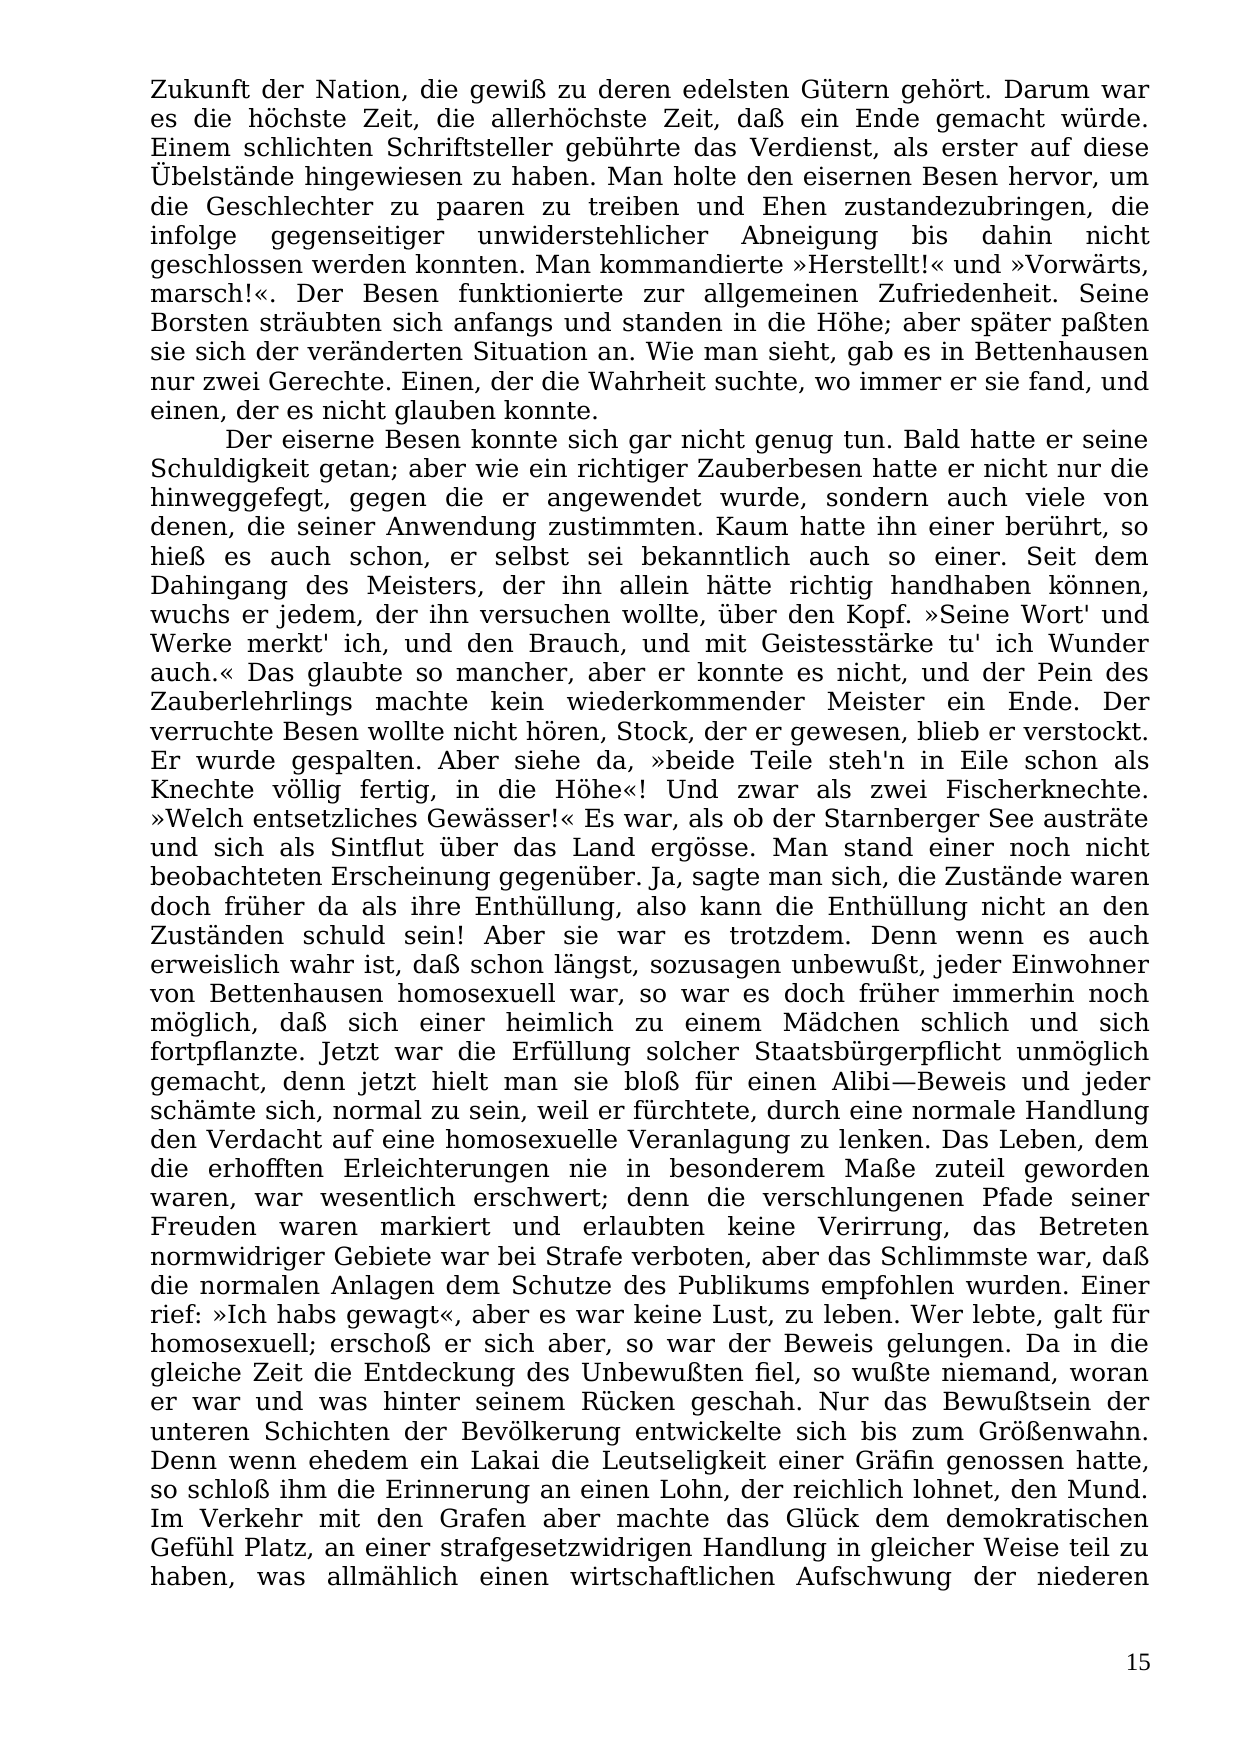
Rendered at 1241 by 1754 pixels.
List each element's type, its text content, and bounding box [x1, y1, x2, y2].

text Zukunft der Nation, die gewiß zu deren edelsten Gütern gehört. Darum war es die höchste Zeit, die allerhöchste Zeit, daß ein Ende gemacht würde. Einem schlichten Schriftsteller gebührte das Verdienst, als erster auf diese Übelstände hingewiesen zu haben. Man holte den eisernen Besen hervor, um die Geschlechter zu paaren zu treiben und Ehen zustandezubringen, die infolge gegenseitiger unwiderstehlicher Abneigung bis dahin nicht geschlossen werden konnten. Man kommandierte »Herstellt!« und »Vorwärts, marsch!«. Der Besen funktionierte zur allgemeinen Zufriedenheit. Seine Borsten sträubten sich anfangs und standen in die Höhe; aber später paßten sie sich der veränderten Situation an. Wie man sieht, gab es in Bettenhausen nur zwei Gerechte. Einen, der die Wahrheit suchte, wo immer er sie fand, und einen, der es nicht glauben konnte. [150, 75, 1151, 425]
text Der eiserne Besen konnte sich gar nicht genug tun. Bald hatte er seine Schuldigkeit getan; aber wie ein richtiger Zauberbesen hatte er nicht nur die hinweggefegt, gegen die er angewendet wurde, sondern auch viele von denen, die seiner Anwendung zustimmten. Kaum hatte ihn einer berührt, so hieß es auch schon, er selbst sei bekanntlich auch so einer. Seit dem Dahingang des Meisters, der ihn allein hätte richtig handhaben können, wuchs er jedem, der ihn versuchen wollte, über den Kopf. »Seine Wort' und Werke merkt' ich, und den Brauch, und mit Geistesstärke tu' ich Wunder auch.« Das glaubte so mancher, aber er konnte es nicht, und der Pein des Zauberlehrlings machte kein wiederkommender Meister ein Ende. Der verruchte Besen wollte nicht hören, Stock, der er gewesen, blieb er verstockt. Er wurde gespalten. Aber siehe da, »beide Teile steh'n in Eile schon als Knechte völlig fertig, in die Höhe«! Und zwar als zwei Fischerknechte. »Welch entsetzliches Gewässer!« Es war, als ob der Starnberger See austräte und sich als Sintflut über das Land ergösse. Man stand einer noch nicht beobachteten Erscheinung gegenüber. Ja, sagte man sich, die Zustände waren doch früher da als ihre Enthüllung, also kann die Enthüllung nicht an den Zuständen schuld sein! Aber sie war es trotzdem. Denn wenn es auch erweislich wahr ist, daß schon längst, sozusagen unbewußt, jeder Einwohner von Bettenhausen homosexuell war, so war es doch früher immerhin noch möglich, daß sich einer heimlich zu einem Mädchen schlich und sich fortpflanzte. Jetzt war die Erfüllung solcher Staatsbürgerpflicht unmöglich gemacht, denn jetzt hielt man sie bloß für einen Alibi—Beweis und jeder schämte sich, normal zu sein, weil er fürchtete, durch eine normale Handlung den Verdacht auf eine homosexuelle Veranlagung zu lenken. Das Leben, dem die erhofften Erleichterungen nie in besonderem Maße zuteil geworden waren, war wesentlich erschwert; denn die verschlungenen Pfade seiner Freuden waren markiert und erlaubten keine Verirrung, das Betreten normwidriger Gebiete war bei Strafe verboten, aber das Schlimmste war, daß die normalen Anlagen dem Schutze des Publikums empfohlen wurden. Einer rief: »Ich habs gewagt«, aber es war keine Lust, zu leben. Wer lebte, galt für homosexuell; erschoß er sich aber, so war der Beweis gelungen. Da in die gleiche Zeit die Entdeckung des Unbewußten fiel, so wußte niemand, woran er war und was hinter seinem Rücken geschah. Nur das Bewußtsein der unteren Schichten der Bevölkerung entwickelte sich bis zum Größenwahn. Denn wenn ehedem ein Lakai die Leutseligkeit einer Gräfin genossen hatte, so schloß ihm die Erinnerung an einen Lohn, der reichlich lohnet, den Mund. Im Verkehr mit den Grafen aber machte das Glück dem demokratischen Gefühl Platz, an einer strafgesetzwidrigen Handlung in gleicher Weise teil zu haben, was allmählich einen wirtschaftlichen Aufschwung der niederen [150, 425, 1151, 1592]
